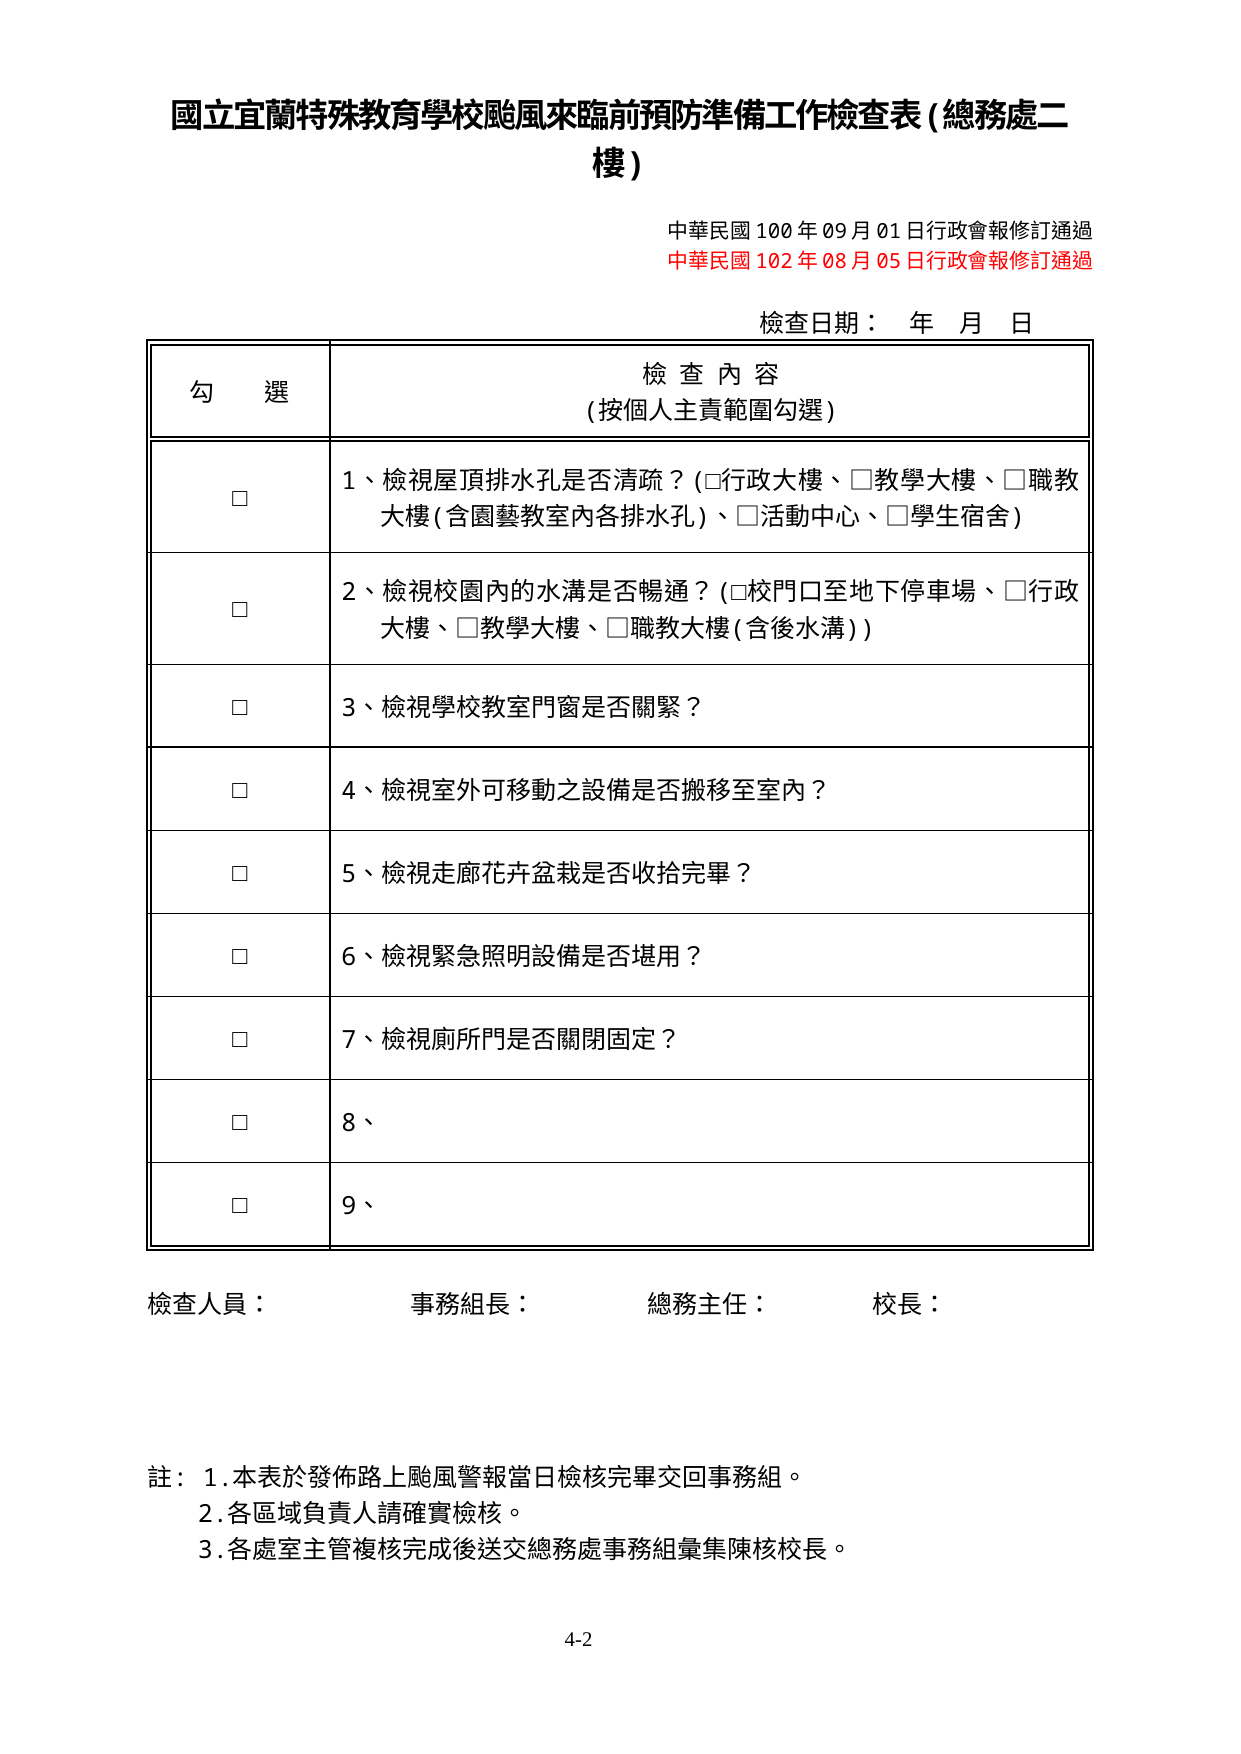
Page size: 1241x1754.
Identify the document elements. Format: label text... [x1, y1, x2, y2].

text 檢查人員： 事務組長： 總務主任： 校長： [148, 1285, 1092, 1321]
table_header 勾 選 [149, 341, 329, 436]
text 國立宜蘭特殊教育學校颱風來臨前預防準備工作檢查表(總務處二樓) [148, 89, 1092, 186]
table_cell □ [152, 914, 329, 996]
table_cell □ [152, 1163, 329, 1245]
table_cell 4、檢視室外可移動之設備是否搬移至室內？ [331, 748, 1088, 829]
text 2.各區域負責人請確實檢核。 [148, 1494, 1092, 1530]
table_cell □ [152, 1080, 329, 1162]
table_cell 3、檢視學校教室門窗是否關緊？ [331, 665, 1088, 746]
table_cell 7、檢視廁所門是否關閉固定？ [331, 997, 1088, 1078]
table_cell □ [152, 665, 329, 746]
table_cell □ [152, 831, 329, 912]
text 中華民國100年09月01日行政會報修訂通過 [148, 214, 1092, 244]
text 3.各處室主管複核完成後送交總務處事務組彙集陳核校長。 [148, 1530, 1092, 1566]
table_cell 9、 [331, 1163, 1088, 1245]
table_cell 1、檢視屋頂排水孔是否清疏？(□行政大樓、□教學大樓、□職教大樓(含園藝教室內各排水孔)、□活動中心、□學生宿舍) [331, 442, 1088, 552]
text 註: 1.本表於發佈路上颱風警報當日檢核完畢交回事務組。 [148, 1457, 1092, 1494]
text 中華民國102年08月05日行政會報修訂通過 [148, 244, 1092, 274]
table_cell 2、檢視校園內的水溝是否暢通？(□校門口至地下停車場、□行政大樓、□教學大樓、□職教大樓(含後水溝)) [331, 553, 1088, 663]
table_cell 6、檢視緊急照明設備是否堪用？ [331, 914, 1088, 996]
table_cell □ [152, 442, 329, 552]
table_cell □ [152, 748, 329, 829]
text 檢查日期： 年 月 日 [148, 303, 1034, 339]
table_cell 8、 [331, 1080, 1088, 1162]
table_cell □ [152, 553, 329, 663]
table_cell 5、檢視走廊花卉盆栽是否收拾完畢？ [331, 831, 1088, 912]
table_cell □ [152, 997, 329, 1078]
table_header 檢 查 內 容 (按個人主責範圍勾選) [331, 341, 1091, 436]
